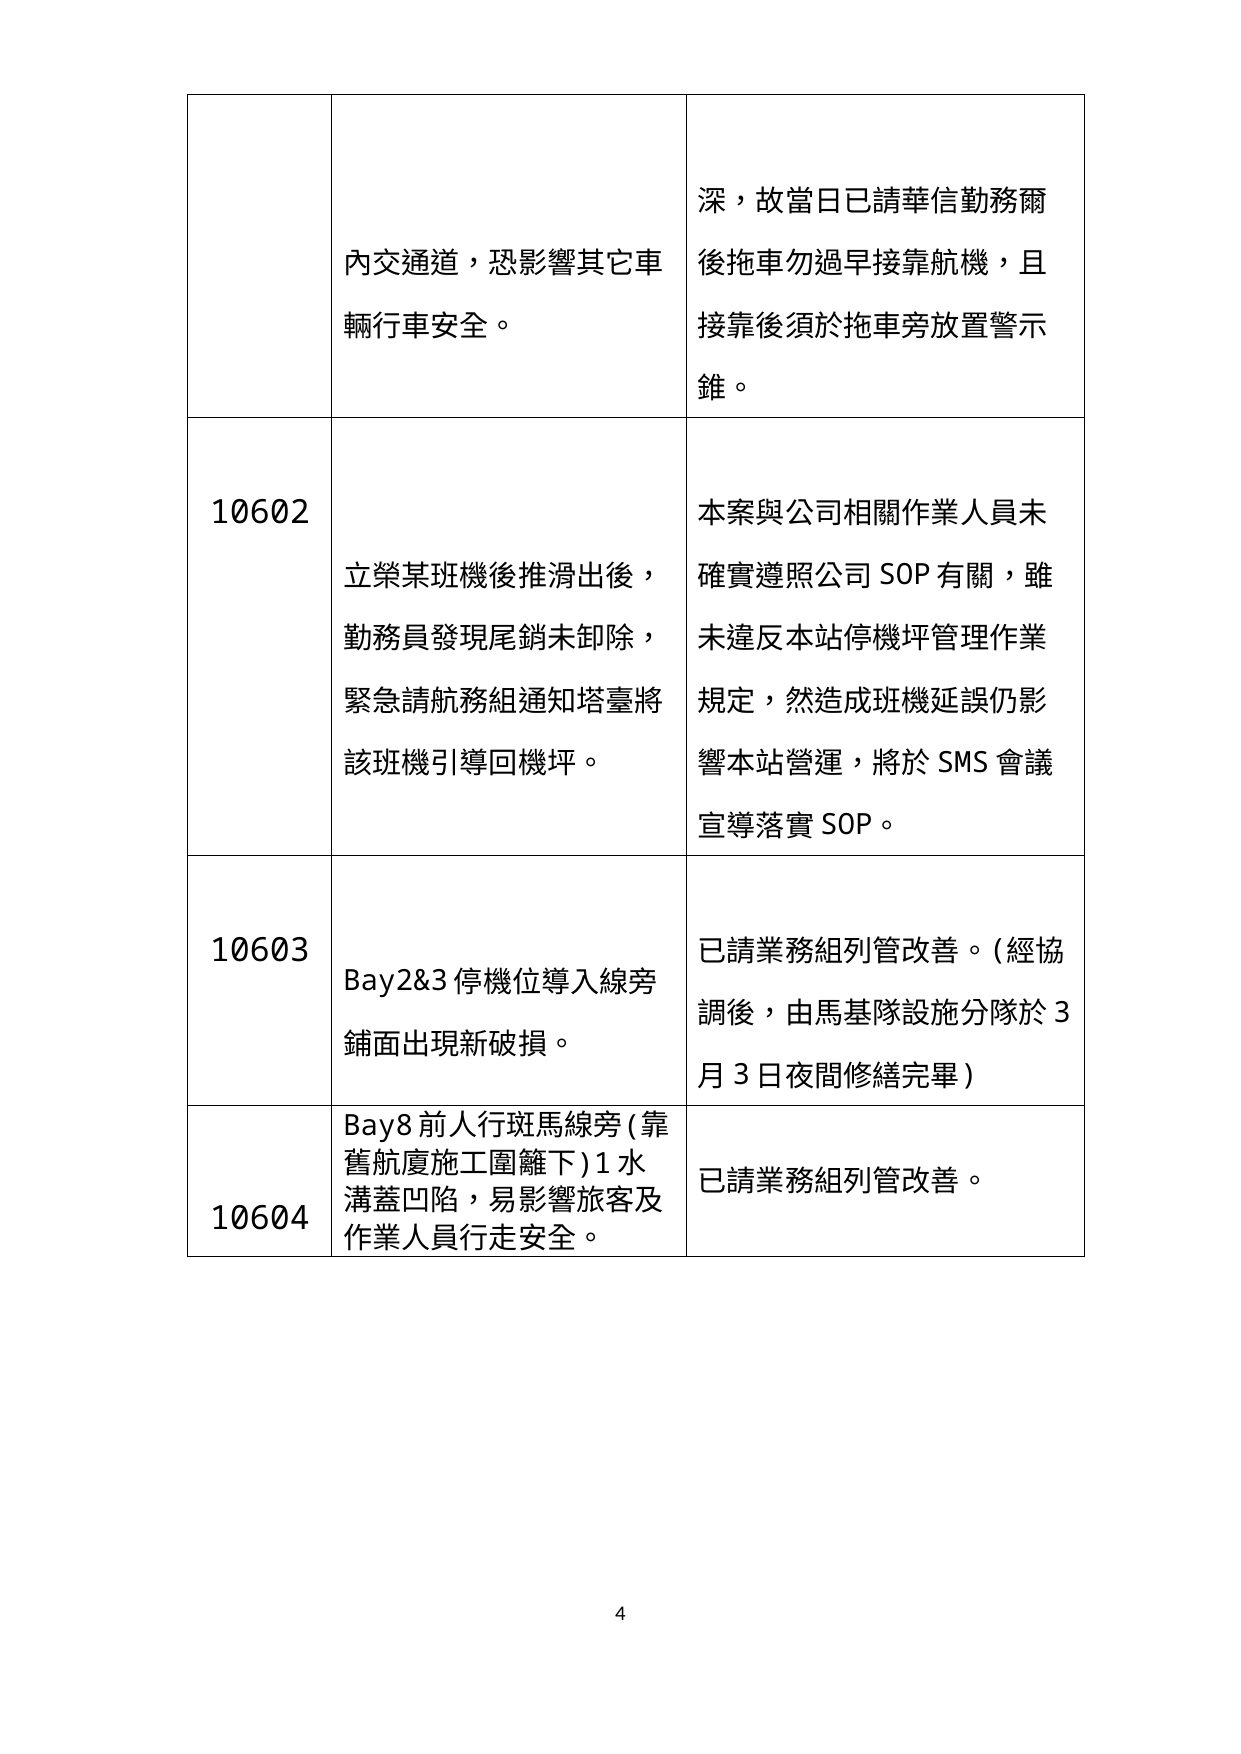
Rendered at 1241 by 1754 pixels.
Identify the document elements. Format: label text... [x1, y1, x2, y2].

table_cell Bay8前人行斑馬線旁(靠舊航廈施工圍籬下)1水溝蓋凹陷，易影響旅客及作業人員行走安全。 [332, 1106, 686, 1256]
table_cell 已請業務組列管改善。(經協調後，由馬基隊設施分隊於3月3日夜間修繕完畢) [687, 856, 1084, 1104]
table_cell 10603 [188, 856, 331, 1104]
table_cell 深，故當日已請華信勤務爾後拖車勿過早接靠航機，且接靠後須於拖車旁放置警示錐。 [687, 95, 1084, 417]
table_cell 內交通道，恐影響其它車輛行車安全。 [332, 95, 686, 417]
table_cell 10604 [188, 1106, 331, 1256]
table_cell 10602 [188, 418, 331, 854]
table_cell 本案與公司相關作業人員未確實遵照公司SOP有關，雖未違反本站停機坪管理作業規定，然造成班機延誤仍影響本站營運，將於SMS會議宣導落實SOP。 [687, 418, 1084, 854]
table_cell 已請業務組列管改善。 [687, 1106, 1084, 1256]
table_cell [188, 95, 331, 417]
table_cell Bay2&3停機位導入線旁鋪面出現新破損。 [332, 856, 686, 1104]
table_cell 立榮某班機後推滑出後，勤務員發現尾銷未卸除，緊急請航務組通知塔臺將該班機引導回機坪。 [332, 418, 686, 854]
